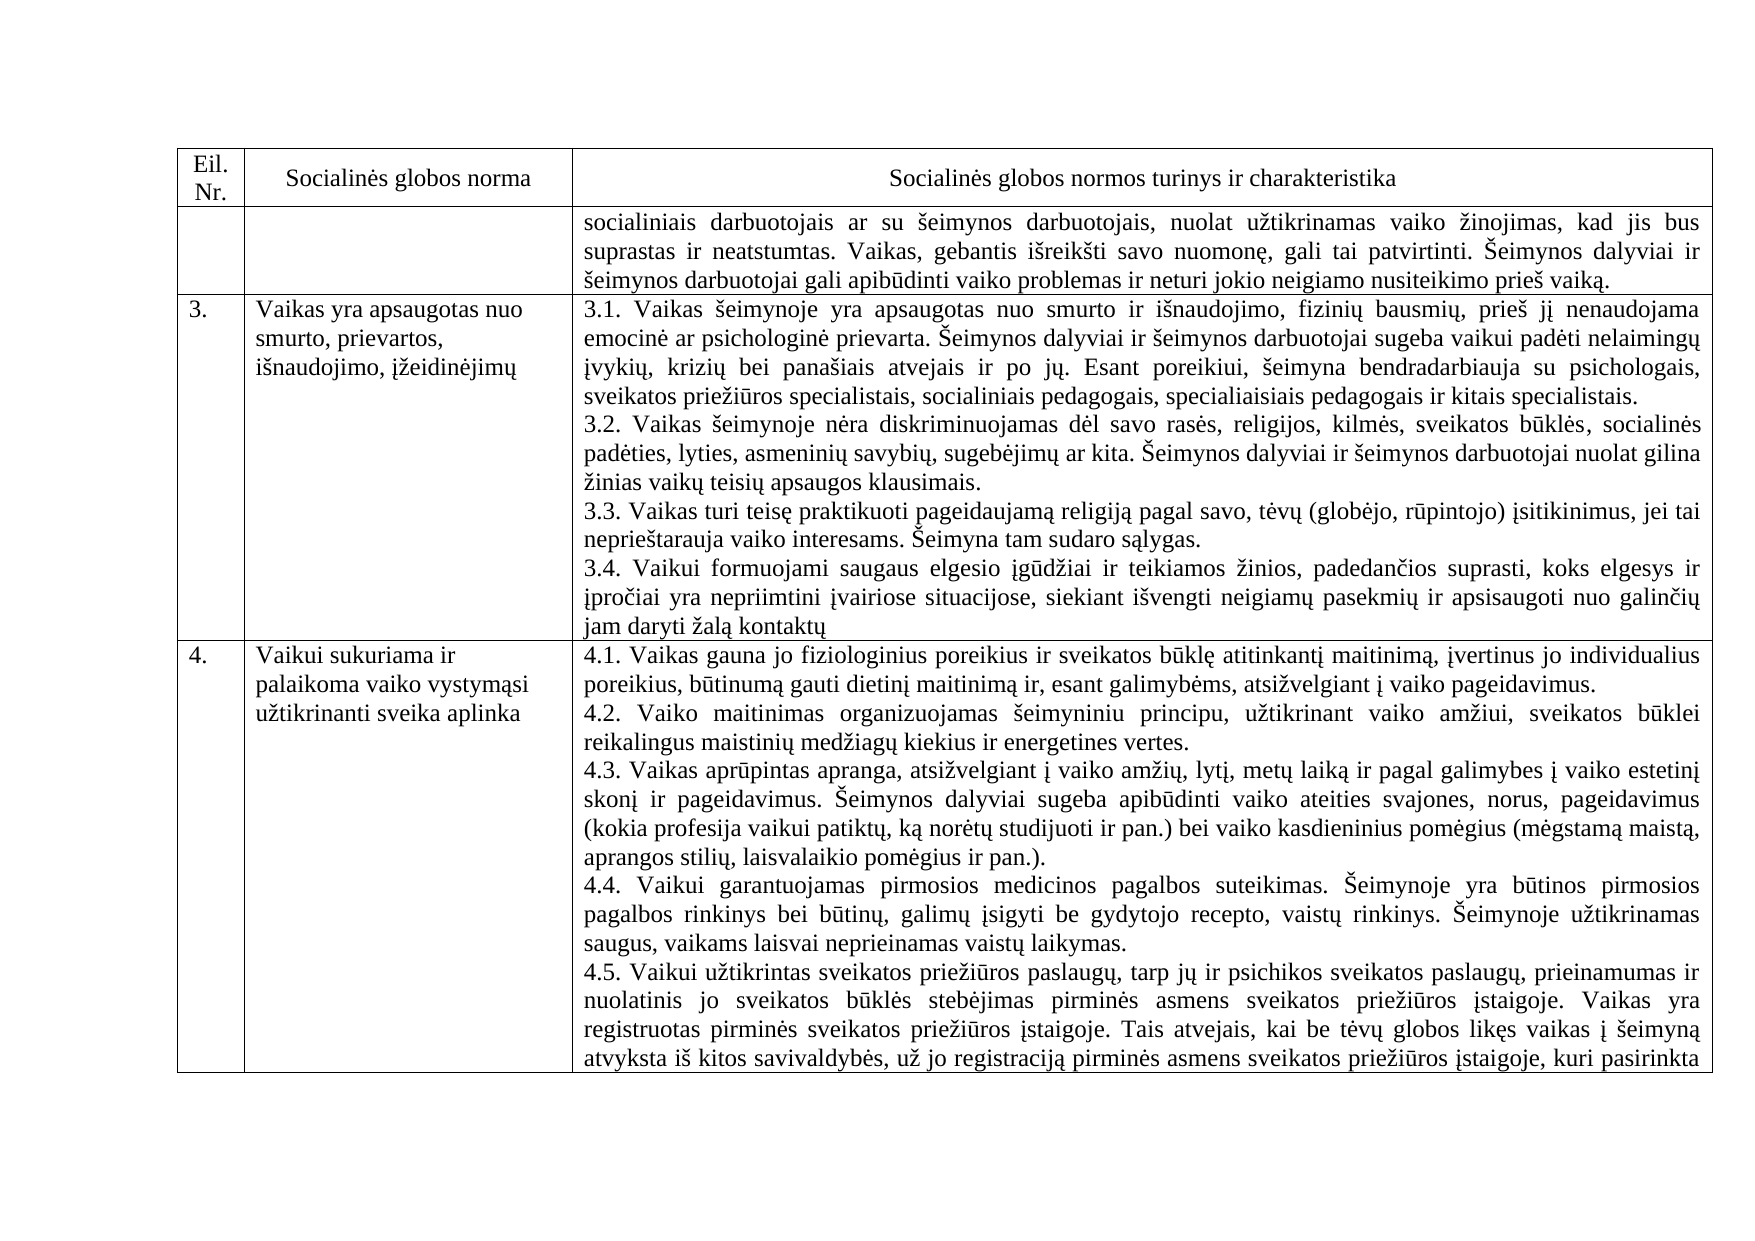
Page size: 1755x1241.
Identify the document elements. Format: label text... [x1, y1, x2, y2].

table_cell Vaikas yra apsaugotas nuo smurto, prievartos, išnaudojimo, įžeidinėjimų [245, 295, 572, 639]
table_cell 4. [178, 641, 244, 1072]
table_cell Vaikui sukuriama ir palaikoma vaiko vystymąsi užtikrinanti sveika aplinka [245, 641, 572, 1072]
table_header Eil. Nr. [178, 149, 244, 206]
table_header Socialinės globos norma [245, 149, 572, 206]
table_header Socialinės globos normos turinys ir charakteristika [573, 149, 1712, 206]
table_cell 4.1. Vaikas gauna jo fiziologinius poreikius ir sveikatos būklę atitinkantį maitinimą, įvertinus jo individualius poreikius, būtinumą gauti dietinį maitinimą ir, esant galimybėms, atsižvelgiant į vaiko pageidavimus. 4.2. Vaiko maitinimas organizuojamas šeimyniniu principu, užtikrinant vaiko amžiui, sveikatos būklei reikalingus maistinių medžiagų kiekius ir energetines vertes. 4.3. Vaikas aprūpintas apranga, atsižvelgiant į vaiko amžių, lytį, metų laiką ir pagal galimybes į vaiko estetinį skonį ir pageidavimus. Šeimynos dalyviai sugeba apibūdinti vaiko ateities svajones, norus, pageidavimus (kokia profesija vaikui patiktų, ką norėtų studijuoti ir pan.) bei vaiko kasdieninius pomėgius (mėgstamą maistą, aprangos stilių, laisvalaikio pomėgius ir pan.). 4.4. Vaikui garantuojamas pirmosios medicinos pagalbos suteikimas. Šeimynoje yra būtinos pirmosios pagalbos rinkinys bei būtinų, galimų įsigyti be gydytojo recepto, vaistų rinkinys. Šeimynoje užtikrinamas saugus, vaikams laisvai neprieinamas vaistų laikymas. 4.5. Vaikui užtikrintas sveikatos priežiūros paslaugų, tarp jų ir psichikos sveikatos paslaugų, prieinamumas ir nuolatinis jo sveikatos būklės stebėjimas pirminės asmens sveikatos priežiūros įstaigoje. Vaikas yra registruotas pirminės sveikatos priežiūros įstaigoje. Tais atvejais, kai be tėvų globos likęs vaikas į šeimyną atvyksta iš kitos savivaldybės, už jo registraciją pirminės asmens sveikatos priežiūros įstaigoje, kuri pasirinkta [573, 641, 1712, 1072]
table_cell 3.1. Vaikas šeimynoje yra apsaugotas nuo smurto ir išnaudojimo, fizinių bausmių, prieš jį nenaudojama emocinė ar psichologinė prievarta. Šeimynos dalyviai ir šeimynos darbuotojai sugeba vaikui padėti nelaimingų įvykių, krizių bei panašiais atvejais ir po jų. Esant poreikiui, šeimyna bendradarbiauja su psichologais, sveikatos priežiūros specialistais, socialiniais pedagogais, specialiaisiais pedagogais ir kitais specialistais. 3.2. Vaikas šeimynoje nėra diskriminuojamas dėl savo rasės, religijos, kilmės, sveikatos būklės, socialinės padėties, lyties, asmeninių savybių, sugebėjimų ar kita. Šeimynos dalyviai ir šeimynos darbuotojai nuolat gilina žinias vaikų teisių apsaugos klausimais. 3.3. Vaikas turi teisę praktikuoti pageidaujamą religiją pagal savo, tėvų (globėjo, rūpintojo) įsitikinimus, jei tai neprieštarauja vaiko interesams. Šeimyna tam sudaro sąlygas. 3.4. Vaikui formuojami saugaus elgesio įgūdžiai ir teikiamos žinios, padedančios suprasti, koks elgesys ir įpročiai yra nepriimtini įvairiose situacijose, siekiant išvengti neigiamų pasekmių ir apsisaugoti nuo galinčių jam daryti žalą kontaktų [573, 295, 1712, 639]
table_cell [178, 207, 244, 293]
table_cell socialiniais darbuotojais ar su šeimynos darbuotojais, nuolat užtikrinamas vaiko žinojimas, kad jis bus suprastas ir neatstumtas. Vaikas, gebantis išreikšti savo nuomonę, gali tai patvirtinti. Šeimynos dalyviai ir šeimynos darbuotojai gali apibūdinti vaiko problemas ir neturi jokio neigiamo nusiteikimo prieš vaiką. [573, 207, 1712, 293]
table_cell [245, 207, 572, 293]
table_cell 3. [178, 295, 244, 639]
